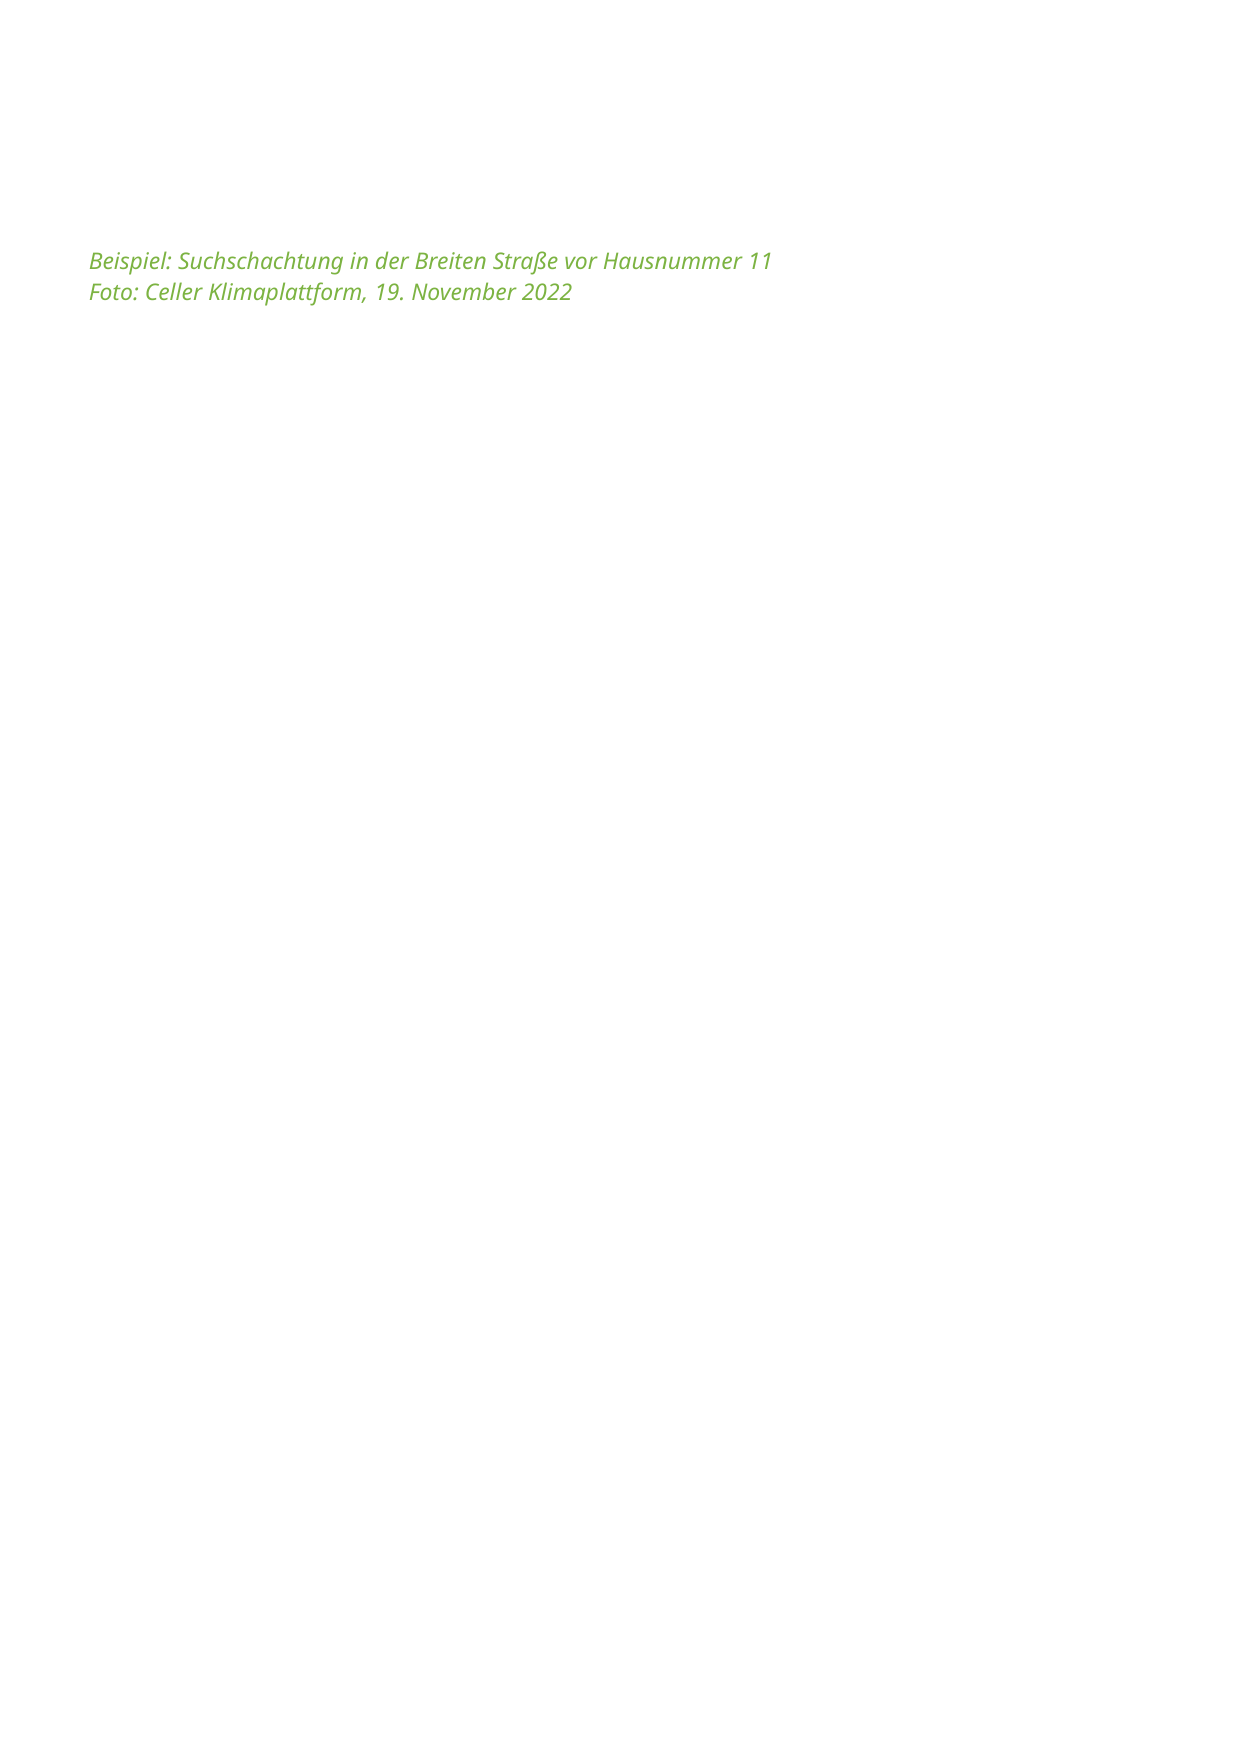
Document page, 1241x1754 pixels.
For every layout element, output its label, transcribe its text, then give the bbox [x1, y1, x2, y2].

text Beispiel: Suchschachtung in der Breiten Straße vor Hausnummer 11 Foto: Celler Klimaplattform, 19. November 2022 [88, 245, 1152, 307]
